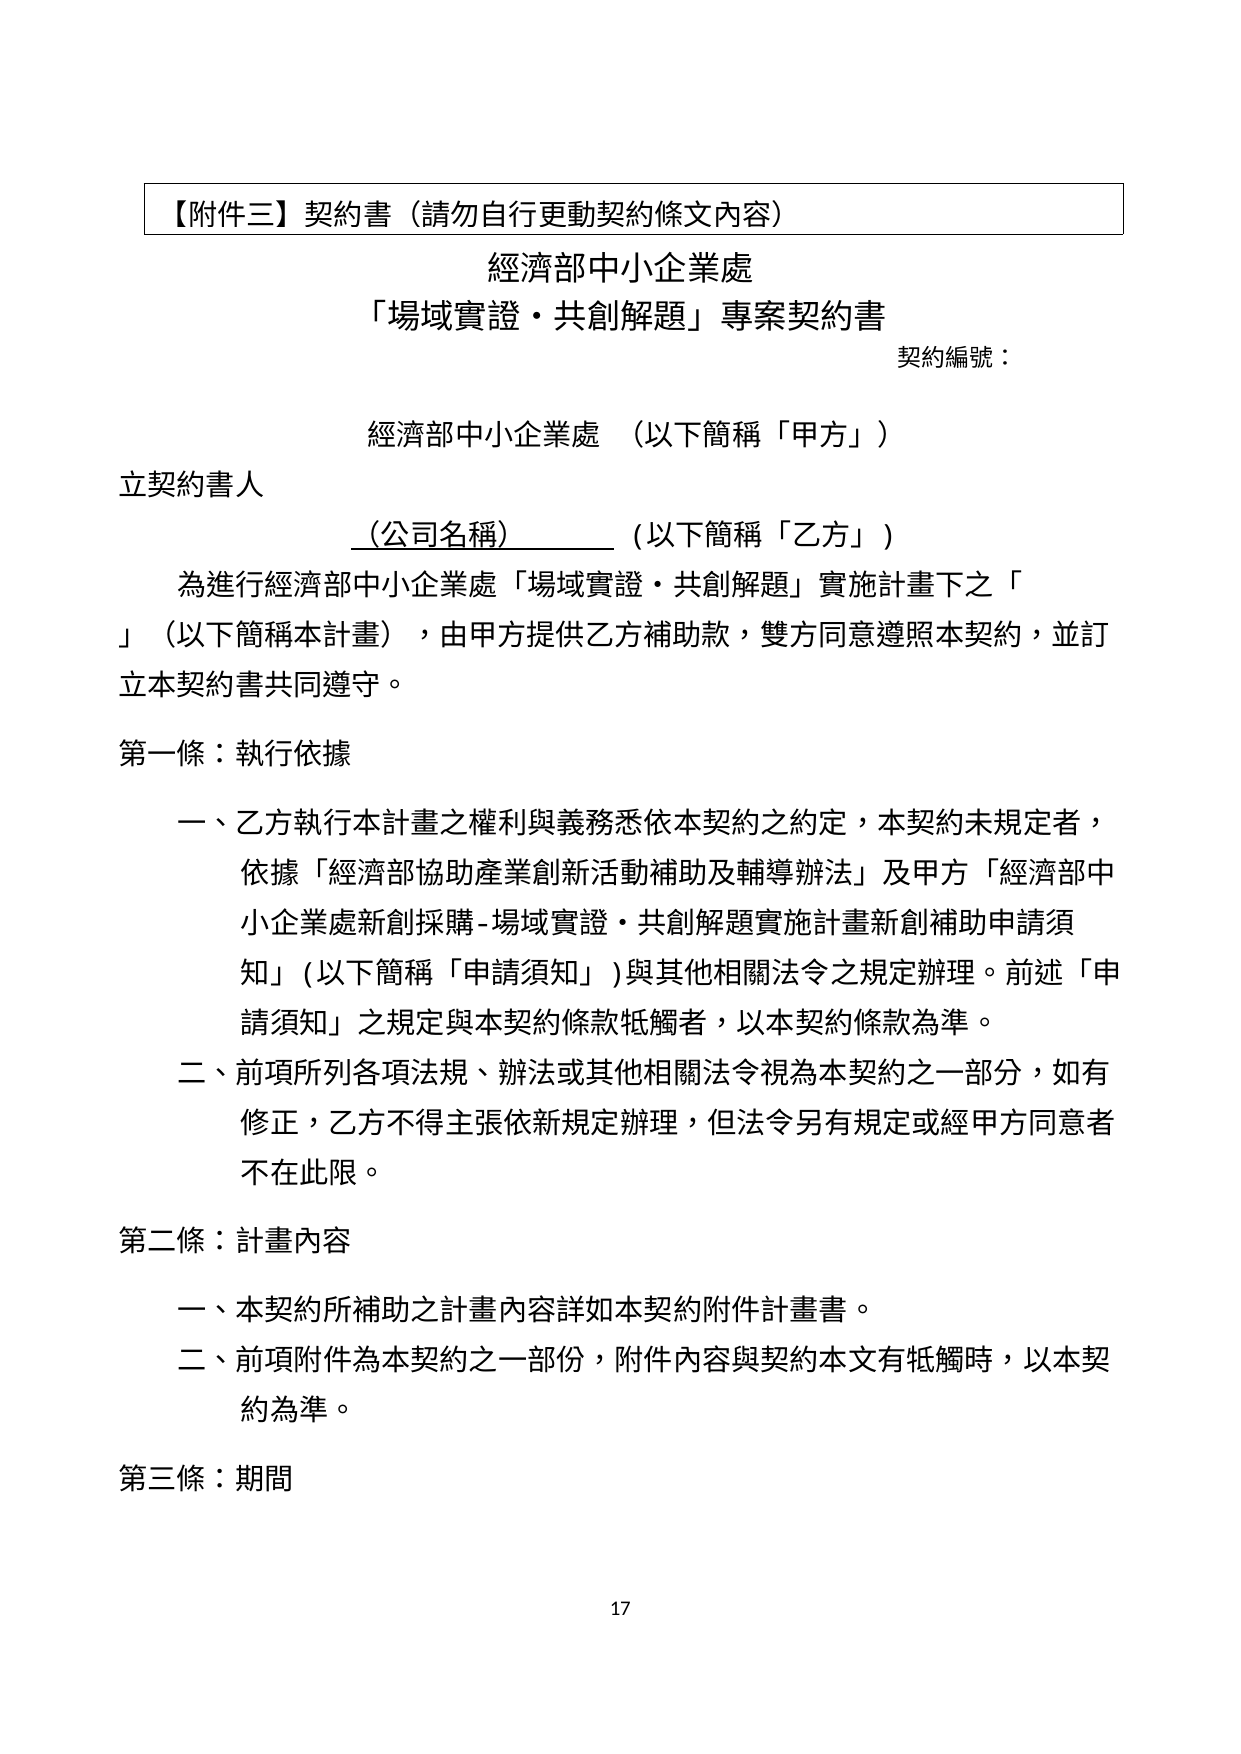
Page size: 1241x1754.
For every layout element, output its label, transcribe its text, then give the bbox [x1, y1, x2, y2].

text 第二條：計畫內容 [118, 1212, 1122, 1262]
text 第三條：期間 [118, 1449, 1122, 1499]
text 立契約書人 [118, 456, 1122, 506]
text 契約編號： [118, 338, 1122, 373]
text （公司名稱） (以下簡稱「乙方」) [118, 506, 1122, 556]
text 二、前項所列各項法規、辦法或其他相關法令視為本契約之一部分，如有修正，乙方不得主張依新規定辦理，但法令另有規定或經甲方同意者不在此限。 [177, 1043, 1122, 1193]
text 經濟部中小企業處 （以下簡稱「甲方」） [118, 406, 1122, 456]
text 一、乙方執行本計畫之權利與義務悉依本契約之約定，本契約未規定者，依據「經濟部協助產業創新活動補助及輔導辦法」及甲方「經濟部中小企業處新創採購-場域實證‧共創解題實施計畫新創補助申請須知」(以下簡稱「申請須知」)與其他相關法令之規定辦理。前述「申請須知」之規定與本契約條款牴觸者，以本契約條款為準。 [177, 793, 1122, 1043]
text 「場域實證‧共創解題」專案契約書 [118, 290, 1122, 338]
text 二、前項附件為本契約之一部份，附件內容與契約本文有牴觸時，以本契約為準。 [177, 1331, 1122, 1431]
text 為進行經濟部中小企業處「場域實證‧共創解題」實施計畫下之「 」（以下簡稱本計畫），由甲方提供乙方補助款，雙方同意遵照本契約，並訂立本契約書共同遵守。 [118, 556, 1122, 706]
text 第一條：執行依據 [118, 724, 1122, 774]
text 【附件三】契約書（請勿自行更動契約條文內容） [159, 191, 1108, 226]
text 一、本契約所補助之計畫內容詳如本契約附件計畫書。 [177, 1281, 1122, 1331]
text 經濟部中小企業處 [118, 242, 1122, 290]
